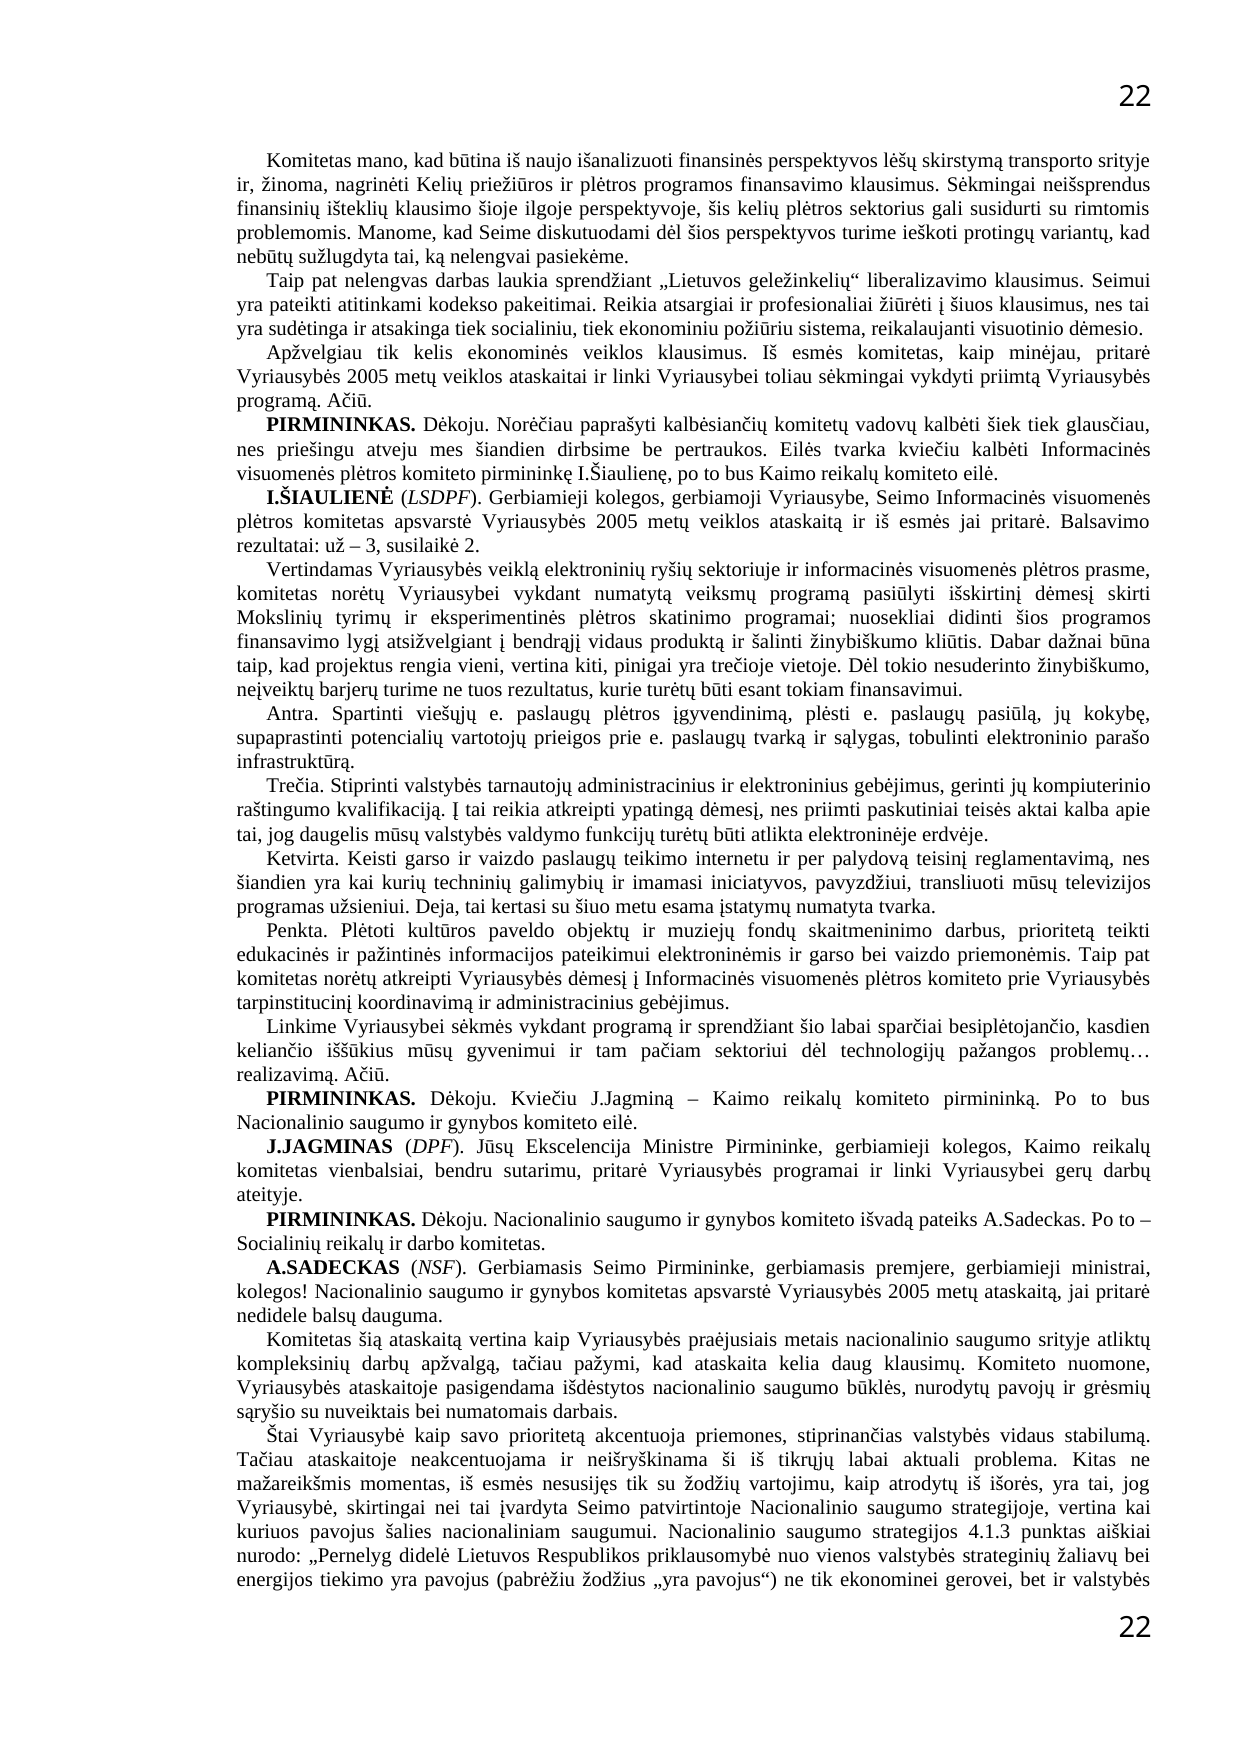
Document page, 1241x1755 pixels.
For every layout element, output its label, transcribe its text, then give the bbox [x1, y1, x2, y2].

text J.JAGMINAS (DPF). Jūsų Ekscelencija Ministre Pirmininke, gerbiamieji kolegos, Kaimo reikalų komitetas vienbalsiai, bendru sutarimu, pritarė Vyriausybės programai ir linki Vyriausybei gerų darbų ateityje. [236, 1134, 1152, 1206]
text Taip pat nelengvas darbas laukia sprendžiant „Lietuvos geležinkelių“ liberalizavimo klausimus. Seimui yra pateikti atitinkami kodekso pakeitimai. Reikia atsargiai ir profesionaliai žiūrėti į šiuos klausimus, nes tai yra sudėtinga ir atsakinga tiek socialiniu, tiek ekonominiu požiūriu sistema, reikalaujanti visuotinio dėmesio. [236, 268, 1152, 340]
text Penkta. Plėtoti kultūros paveldo objektų ir muziejų fondų skaitmeninimo darbus, prioritetą teikti edukacinės ir pažintinės informacijos pateikimui elektroninėmis ir garso bei vaizdo priemonėmis. Taip pat komitetas norėtų atkreipti Vyriausybės dėmesį į Informacinės visuomenės plėtros komiteto prie Vyriausybės tarpinstitucinį koordinavimą ir administracinius gebėjimus. [236, 918, 1152, 1014]
text A.SADECKAS (NSF). Gerbiamasis Seimo Pirmininke, gerbiamasis premjere, gerbiamieji ministrai, kolegos! Nacionalinio saugumo ir gynybos komitetas apsvarstė Vyriausybės 2005 metų ataskaitą, jai pritarė nedidele balsų dauguma. [236, 1254, 1152, 1327]
text I.ŠIAULIENĖ (LSDPF). Gerbiamieji kolegos, gerbiamoji Vyriausybe, Seimo Informacinės visuomenės plėtros komitetas apsvarstė Vyriausybės 2005 metų veiklos ataskaitą ir iš esmės jai pritarė. Balsavimo rezultatai: už – 3, susilaikė 2. [236, 484, 1152, 557]
text PIRMININKAS. Dėkoju. Kviečiu J.Jagminą – Kaimo reikalų komiteto pirmininką. Po to bus Nacionalinio saugumo ir gynybos komiteto eilė. [236, 1086, 1152, 1134]
text PIRMININKAS. Dėkoju. Nacionalinio saugumo ir gynybos komiteto išvadą pateiks A.Sadeckas. Po to – Socialinių reikalų ir darbo komitetas. [236, 1206, 1152, 1254]
text Štai Vyriausybė kaip savo prioritetą akcentuoja priemones, stiprinančias valstybės vidaus stabilumą. Tačiau ataskaitoje neakcentuojama ir neišryškinama ši iš tikrųjų labai aktuali problema. Kitas ne mažareikšmis momentas, iš esmės nesusijęs tik su žodžių vartojimu, kaip atrodytų iš išorės, yra tai, jog Vyriausybė, skirtingai nei tai įvardyta Seimo patvirtintoje Nacionalinio saugumo strategijoje, vertina kai kuriuos pavojus šalies nacionaliniam saugumui. Nacionalinio saugumo strategijos 4.1.3 punktas aiškiai nurodo: „Pernelyg didelė Lietuvos Respublikos priklausomybė nuo vienos valstybės strateginių žaliavų bei energijos tiekimo yra pavojus (pabrėžiu žodžius „yra pavojus“) ne tik ekonominei gerovei, bet ir valstybės [236, 1423, 1152, 1591]
text Trečia. Stiprinti valstybės tarnautojų administracinius ir elektroninius gebėjimus, gerinti jų kompiuterinio raštingumo kvalifikaciją. Į tai reikia atkreipti ypatingą dėmesį, nes priimti paskutiniai teisės aktai kalba apie tai, jog daugelis mūsų valstybės valdymo funkcijų turėtų būti atlikta elektroninėje erdvėje. [236, 773, 1152, 846]
text Komitetas šią ataskaitą vertina kaip Vyriausybės praėjusiais metais nacionalinio saugumo srityje atliktų kompleksinių darbų apžvalgą, tačiau pažymi, kad ataskaita kelia daug klausimų. Komiteto nuomone, Vyriausybės ataskaitoje pasigendama išdėstytos nacionalinio saugumo būklės, nurodytų pavojų ir grėsmių sąryšio su nuveiktais bei numatomais darbais. [236, 1327, 1152, 1423]
text Antra. Spartinti viešųjų e. paslaugų plėtros įgyvendinimą, plėsti e. paslaugų pasiūlą, jų kokybę, supaprastinti potencialių vartotojų prieigos prie e. paslaugų tvarką ir sąlygas, tobulinti elektroninio parašo infrastruktūrą. [236, 701, 1152, 773]
text Vertindamas Vyriausybės veiklą elektroninių ryšių sektoriuje ir informacinės visuomenės plėtros prasme, komitetas norėtų Vyriausybei vykdant numatytą veiksmų programą pasiūlyti išskirtinį dėmesį skirti Mokslinių tyrimų ir eksperimentinės plėtros skatinimo programai; nuosekliai didinti šios programos finansavimo lygį atsižvelgiant į bendrąjį vidaus produktą ir šalinti žinybiškumo kliūtis. Dabar dažnai būna taip, kad projektus rengia vieni, vertina kiti, pinigai yra trečioje vietoje. Dėl tokio nesuderinto žinybiškumo, neįveiktų barjerų turime ne tuos rezultatus, kurie turėtų būti esant tokiam finansavimui. [236, 557, 1152, 701]
text Apžvelgiau tik kelis ekonominės veiklos klausimus. Iš esmės komitetas, kaip minėjau, pritarė Vyriausybės 2005 metų veiklos ataskaitai ir linki Vyriausybei toliau sėkmingai vykdyti priimtą Vyriausybės programą. Ačiū. [236, 340, 1152, 412]
text Ketvirta. Keisti garso ir vaizdo paslaugų teikimo internetu ir per palydovą teisinį reglamentavimą, nes šiandien yra kai kurių techninių galimybių ir imamasi iniciatyvos, pavyzdžiui, transliuoti mūsų televizijos programas užsieniui. Deja, tai kertasi su šiuo metu esama įstatymų numatyta tvarka. [236, 846, 1152, 918]
text Komitetas mano, kad būtina iš naujo išanalizuoti finansinės perspektyvos lėšų skirstymą transporto srityje ir, žinoma, nagrinėti Kelių priežiūros ir plėtros programos finansavimo klausimus. Sėkmingai neišsprendus finansinių išteklių klausimo šioje ilgoje perspektyvoje, šis kelių plėtros sektorius gali susidurti su rimtomis problemomis. Manome, kad Seime diskutuodami dėl šios perspektyvos turime ieškoti protingų variantų, kad nebūtų sužlugdyta tai, ką nelengvai pasiekėme. [236, 148, 1152, 268]
text PIRMININKAS. Dėkoju. Norėčiau paprašyti kalbėsiančių komitetų vadovų kalbėti šiek tiek glausčiau, nes priešingu atveju mes šiandien dirbsime be pertraukos. Eilės tvarka kviečiu kalbėti Informacinės visuomenės plėtros komiteto pirmininkę I.Šiaulienę, po to bus Kaimo reikalų komiteto eilė. [236, 412, 1152, 484]
text Linkime Vyriausybei sėkmės vykdant programą ir sprendžiant šio labai sparčiai besiplėtojančio, kasdien keliančio iššūkius mūsų gyvenimui ir tam pačiam sektoriui dėl technologijų pažangos problemų… realizavimą. Ačiū. [236, 1014, 1152, 1086]
